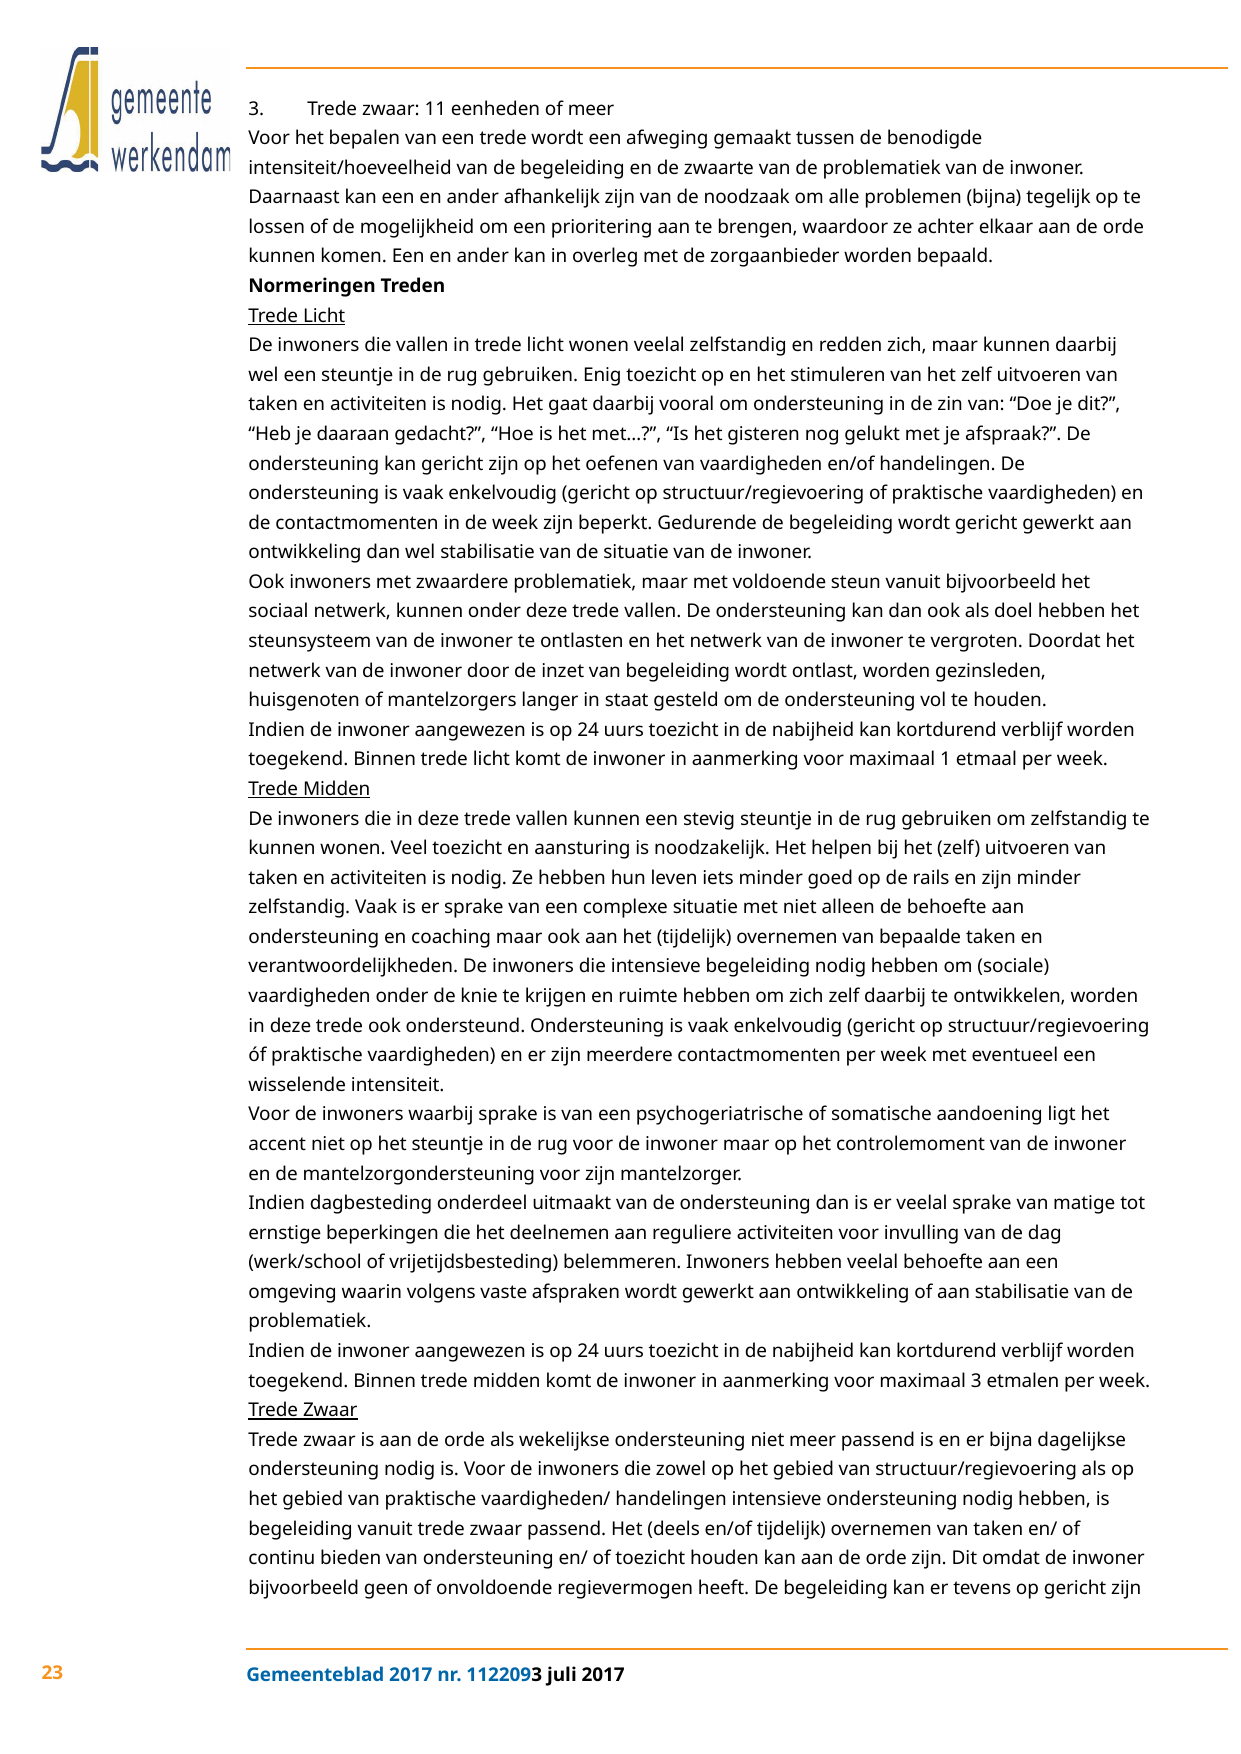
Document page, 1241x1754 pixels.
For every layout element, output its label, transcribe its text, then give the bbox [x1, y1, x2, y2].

text Ook inwoners met zwaardere problematiek, maar met voldoende steun vanuit bijvoorbeeld het sociaal netwerk, kunnen onder deze trede vallen. De ondersteuning kan dan ook als doel hebben het steunsysteem van de inwoner te ontlasten en het netwerk van de inwoner te vergroten. Doordat het netwerk van de inwoner door de inzet van begeleiding wordt ontlast, worden gezinsleden, huisgenoten of mantelzorgers langer in staat gesteld om de ondersteuning vol te houden. [248, 568, 1152, 712]
text Trede zwaar is aan de orde als wekelijkse ondersteuning niet meer passend is en er bijna dagelijkse ondersteuning nodig is. Voor de inwoners die zowel op het gebied van structuur/regievoering als op het gebied van praktische vaardigheden/ handelingen intensieve ondersteuning nodig hebben, is begeleiding vanuit trede zwaar passend. Het (deels en/of tijdelijk) overnemen van taken en/ of continu bieden van ondersteuning en/ of toezicht houden kan aan de orde zijn. Dit omdat de inwoner bijvoorbeeld geen of onvoldoende regievermogen heeft. De begeleiding kan er tevens op gericht zijn [248, 1426, 1152, 1600]
text Normeringen Treden [248, 272, 1152, 298]
text Indien dagbesteding onderdeel uitmaakt van de ondersteuning dan is er veelal sprake van matige tot ernstige beperkingen die het deelnemen aan reguliere activiteiten voor invulling van de dag (werk/school of vrijetijdsbesteding) belemmeren. Inwoners hebben veelal behoefte aan een omgeving waarin volgens vaste afspraken wordt gewerkt aan ontwikkeling of aan stabilisatie van de problematiek. [248, 1189, 1152, 1333]
text De inwoners die vallen in trede licht wonen veelal zelfstandig en redden zich, maar kunnen daarbij wel een steuntje in de rug gebruiken. Enig toezicht op en het stimuleren van het zelf uitvoeren van taken en activiteiten is nodig. Het gaat daarbij vooral om ondersteuning in de zin van: “Doe je dit?”, “Heb je daaraan gedacht?”, “Hoe is het met…?”, “Is het gisteren nog gelukt met je afspraak?”. De ondersteuning kan gericht zijn op het oefenen van vaardigheden en/of handelingen. De ondersteuning is vaak enkelvoudig (gericht op structuur/regievoering of praktische vaardigheden) en de contactmomenten in de week zijn beperkt. Gedurende de begeleiding wordt gericht gewerkt aan ontwikkeling dan wel stabilisatie van de situatie van de inwoner. [248, 331, 1152, 564]
text Trede Midden [248, 775, 1152, 801]
list Trede zwaar: 11 eenheden of meer [248, 95, 1152, 121]
text Indien de inwoner aangewezen is op 24 uurs toezicht in de nabijheid kan kortdurend verblijf worden toegekend. Binnen trede licht komt de inwoner in aanmerking voor maximaal 1 etmaal per week. [248, 716, 1152, 771]
text Voor de inwoners waarbij sprake is van een psychogeriatrische of somatische aandoening ligt het accent niet op het steuntje in de rug voor de inwoner maar op het controlemoment van de inwoner en de mantelzorgondersteuning voor zijn mantelzorger. [248, 1101, 1152, 1186]
text De inwoners die in deze trede vallen kunnen een stevig steuntje in de rug gebruiken om zelfstandig te kunnen wonen. Veel toezicht en aansturing is noodzakelijk. Het helpen bij het (zelf) uitvoeren van taken en activiteiten is nodig. Ze hebben hun leven iets minder goed op de rails en zijn minder zelfstandig. Vaak is er sprake van een complexe situatie met niet alleen de behoefte aan ondersteuning en coaching maar ook aan het (tijdelijk) overnemen van bepaalde taken en verantwoordelijkheden. De inwoners die intensieve begeleiding nodig hebben om (sociale) vaardigheden onder de knie te krijgen en ruimte hebben om zich zelf daarbij te ontwikkelen, worden in deze trede ook ondersteund. Ondersteuning is vaak enkelvoudig (gericht op structuur/regievoering óf praktische vaardigheden) en er zijn meerdere contactmomenten per week met eventueel een wisselende intensiteit. [248, 805, 1152, 1097]
text Trede Licht [248, 302, 1152, 328]
text Trede Zwaar [248, 1396, 1152, 1422]
text Indien de inwoner aangewezen is op 24 uurs toezicht in de nabijheid kan kortdurend verblijf worden toegekend. Binnen trede midden komt de inwoner in aanmerking voor maximaal 3 etmalen per week. [248, 1337, 1152, 1393]
picture [41, 47, 231, 172]
text Voor het bepalen van een trede wordt een afweging gemaakt tussen de benodigde intensiteit/hoeveelheid van de begeleiding en de zwaarte van de problematiek van de inwoner. Daarnaast kan een en ander afhankelijk zijn van de noodzaak om alle problemen (bijna) tegelijk op te lossen of de mogelijkheid om een prioritering aan te brengen, waardoor ze achter elkaar aan de orde kunnen komen. Een en ander kan in overleg met de zorgaanbieder worden bepaald. [248, 124, 1152, 268]
